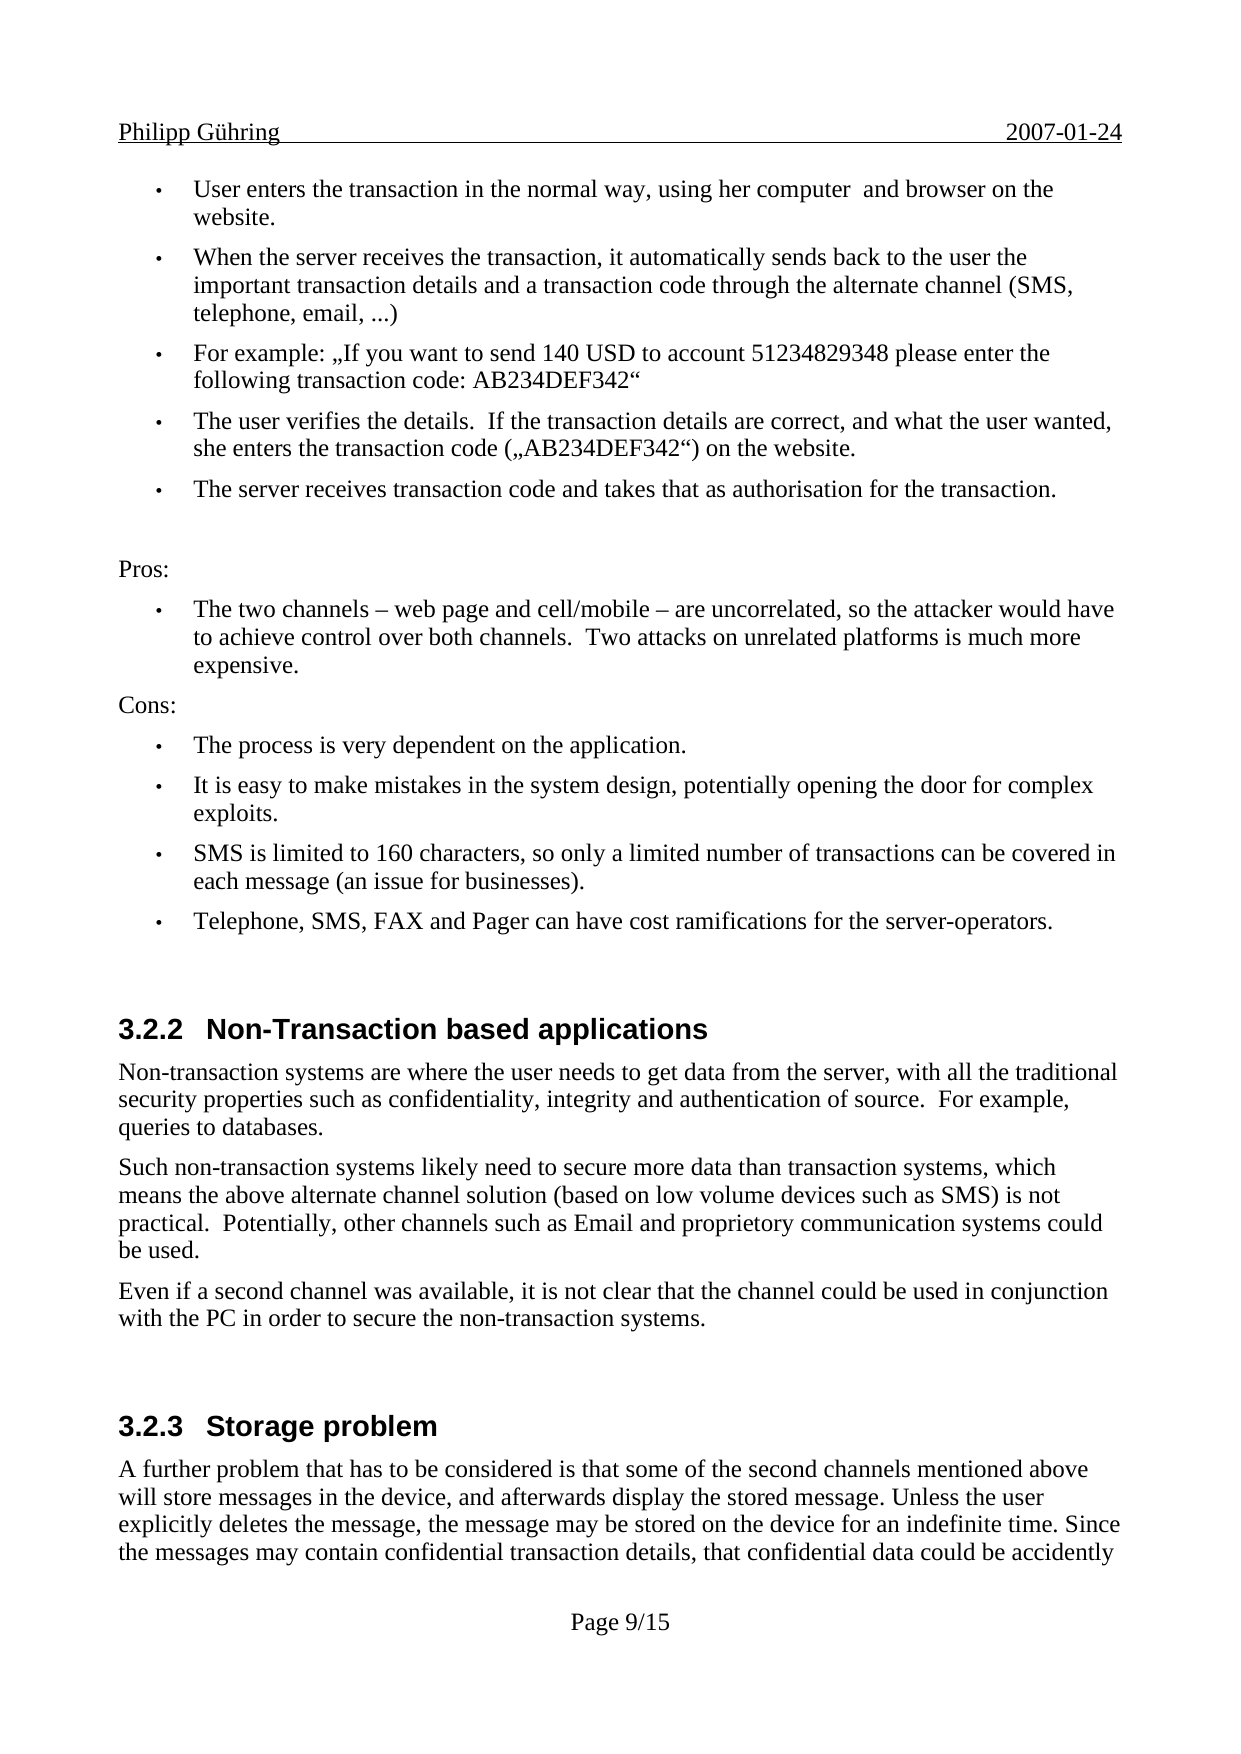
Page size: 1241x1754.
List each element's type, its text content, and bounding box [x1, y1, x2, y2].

list The process is very dependent on the application. [156, 731, 1122, 759]
text Even if a second channel was available, it is not clear that the channel could be used in conjunction with the PC in order to secure the non-transaction systems. [118, 1277, 1122, 1332]
text Pros: [118, 555, 1122, 583]
list The server receives transaction code and takes that as authorisation for the transaction. [156, 475, 1122, 502]
text Cons: [118, 691, 1122, 719]
text Such non-transaction systems likely need to secure more data than transaction systems, which means the above alternate channel solution (based on low volume devices such as SMS) is not practical. Potentially, other channels such as Email and proprietory communication systems could be used. [118, 1153, 1122, 1264]
list The user verifies the details. If the transaction details are correct, and what the user wanted, she enters the transaction code („AB234DEF342“) on the website. [156, 407, 1122, 462]
subtitle Storage problem [118, 1410, 1122, 1443]
list When the server receives the transaction, it automatically sends back to the user the important transaction details and a transaction code through the alternate channel (SMS, telephone, email, ...) [156, 243, 1122, 326]
subtitle Non-Transaction based applications [118, 1013, 1122, 1045]
list For example: „If you want to send 140 USD to account 51234829348 please enter the following transaction code: AB234DEF342“ [156, 339, 1122, 394]
list User enters the transaction in the normal way, using her computer and browser on the website. [156, 175, 1122, 231]
list The two channels – web page and cell/mobile – are uncorrelated, so the attacker would have to achieve control over both channels. Two attacks on unrelated platforms is much more expensive. [156, 595, 1122, 678]
list SMS is limited to 160 characters, so only a limited number of transactions can be covered in each message (an issue for businesses). [156, 839, 1122, 895]
text A further problem that has to be considered is that some of the second channels mentioned above will store messages in the device, and afterwards display the stored message. Unless the user explicitly deletes the message, the message may be stored on the device for an indefinite time. Since the messages may contain confidential transaction details, that confidential data could be accidently [118, 1455, 1122, 1566]
list Telephone, SMS, FAX and Pager can have cost ramifications for the server-operators. [156, 907, 1122, 935]
text Non-transaction systems are where the user needs to get data from the server, with all the traditional security properties such as confidentiality, integrity and authentication of source. For example, queries to databases. [118, 1058, 1122, 1141]
list It is easy to make mistakes in the system design, potentially opening the door for complex exploits. [156, 771, 1122, 827]
